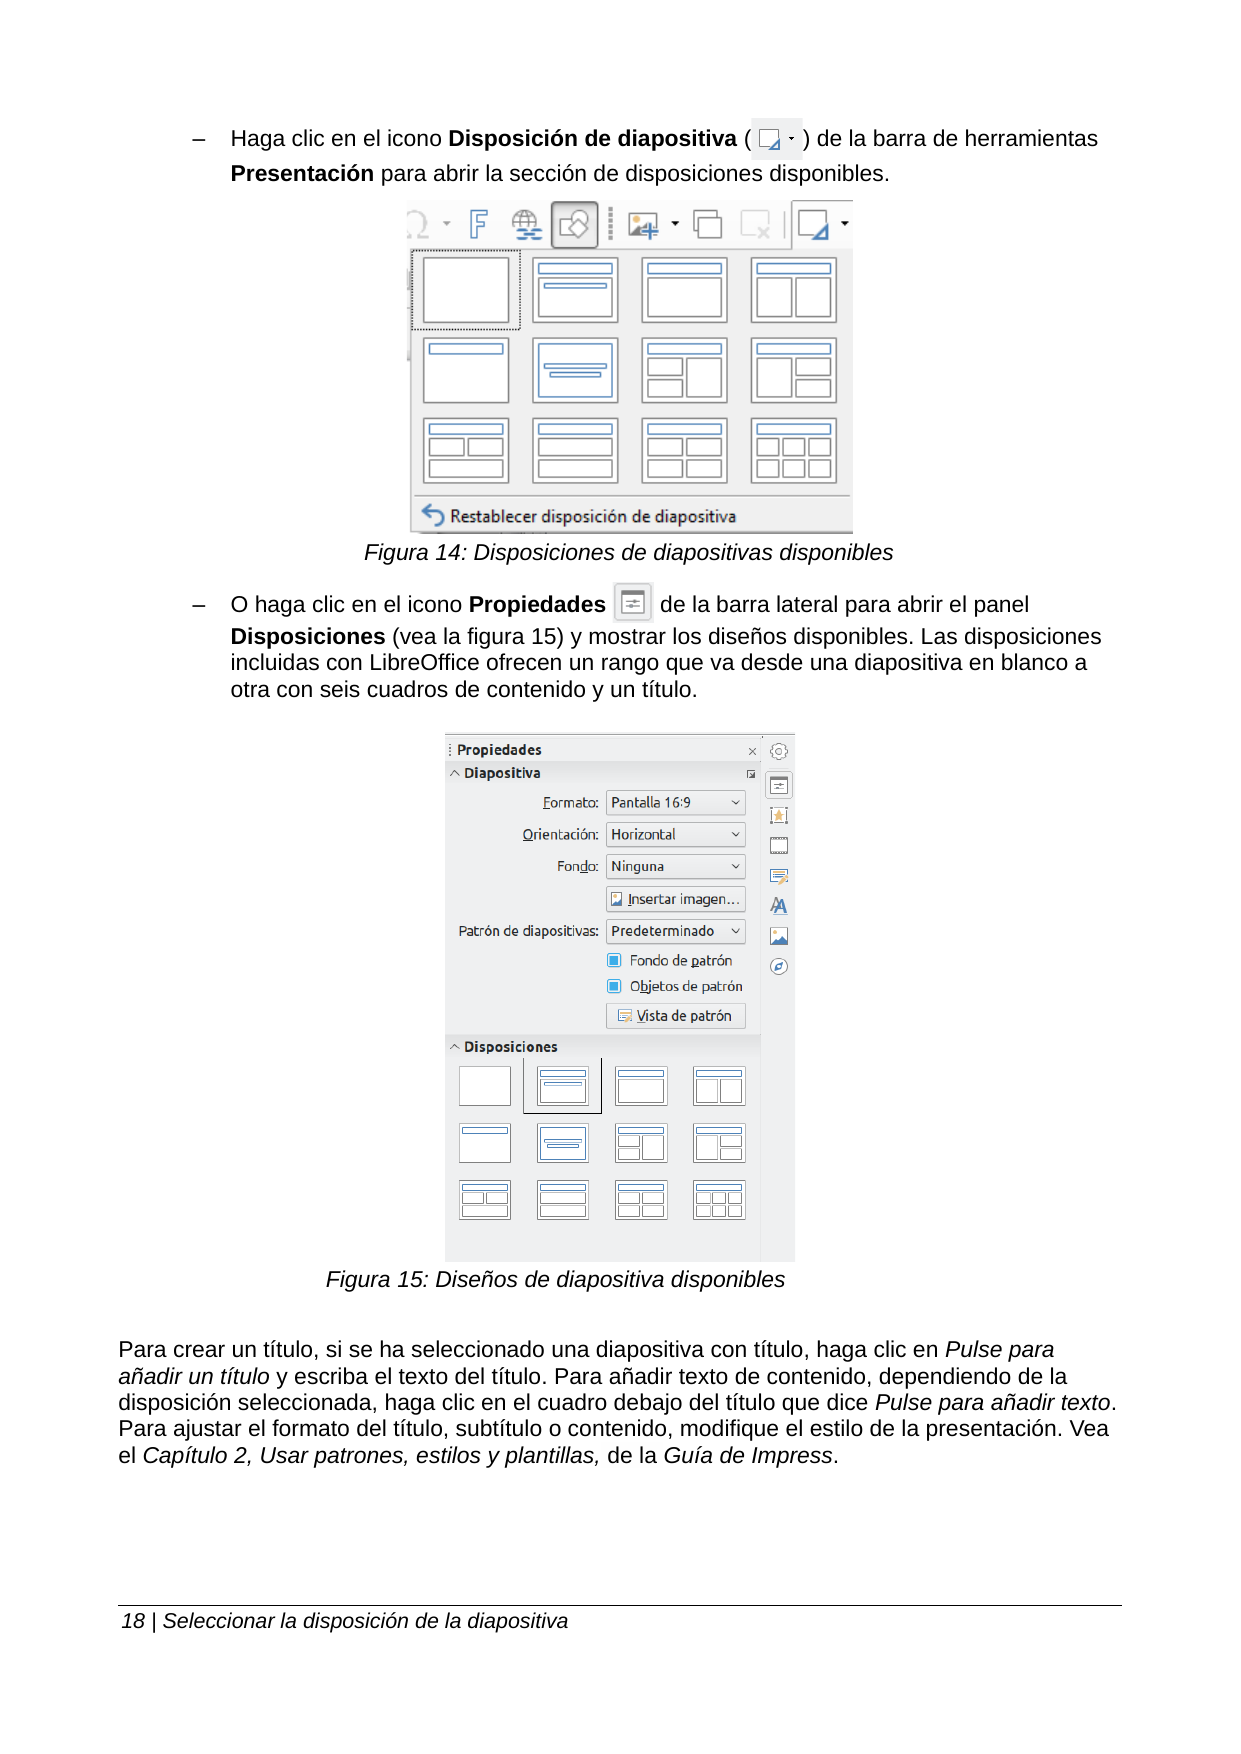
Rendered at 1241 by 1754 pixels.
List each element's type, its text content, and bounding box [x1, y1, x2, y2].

list Haga clic en el icono Disposición de diapositiva () de la barra de herramientas Presentación para abrir la sección de disposiciones disponibles. [192, 118, 1122, 186]
list Figura 14: Disposiciones de diapositivas disponibles [356, 539, 904, 565]
picture [445, 732, 796, 1262]
picture [406, 200, 853, 534]
list O haga clic en el icono Propiedades de la barra lateral para abrir el panel Disposiciones (vea la figura 15) y mostrar los diseños disponibles. Las disposiciones incluidas con LibreOffice ofrecen un rango que va desde una diapositiva en blanco a otra con seis cuadros de contenido y un título. [192, 198, 1122, 702]
picture [751, 118, 803, 160]
picture [612, 582, 654, 623]
text Figura 15: Diseños de diapositiva disponibles [326, 1266, 915, 1292]
text Para crear un título, si se ha seleccionado una diapositiva con título, haga clic en Pulse para añadir un título y escriba el texto del título. Para añadir texto de contenido, dependiendo de la disposición seleccionada, haga clic en el cuadro debajo del título que dice Pulse para añadir texto. Para ajustar el formato del título, subtítulo o contenido, modifique el estilo de la presentación. Vea el Capítulo 2, Usar patrones, estilos y plantillas, de la Guía de Impress. [118, 1336, 1122, 1468]
